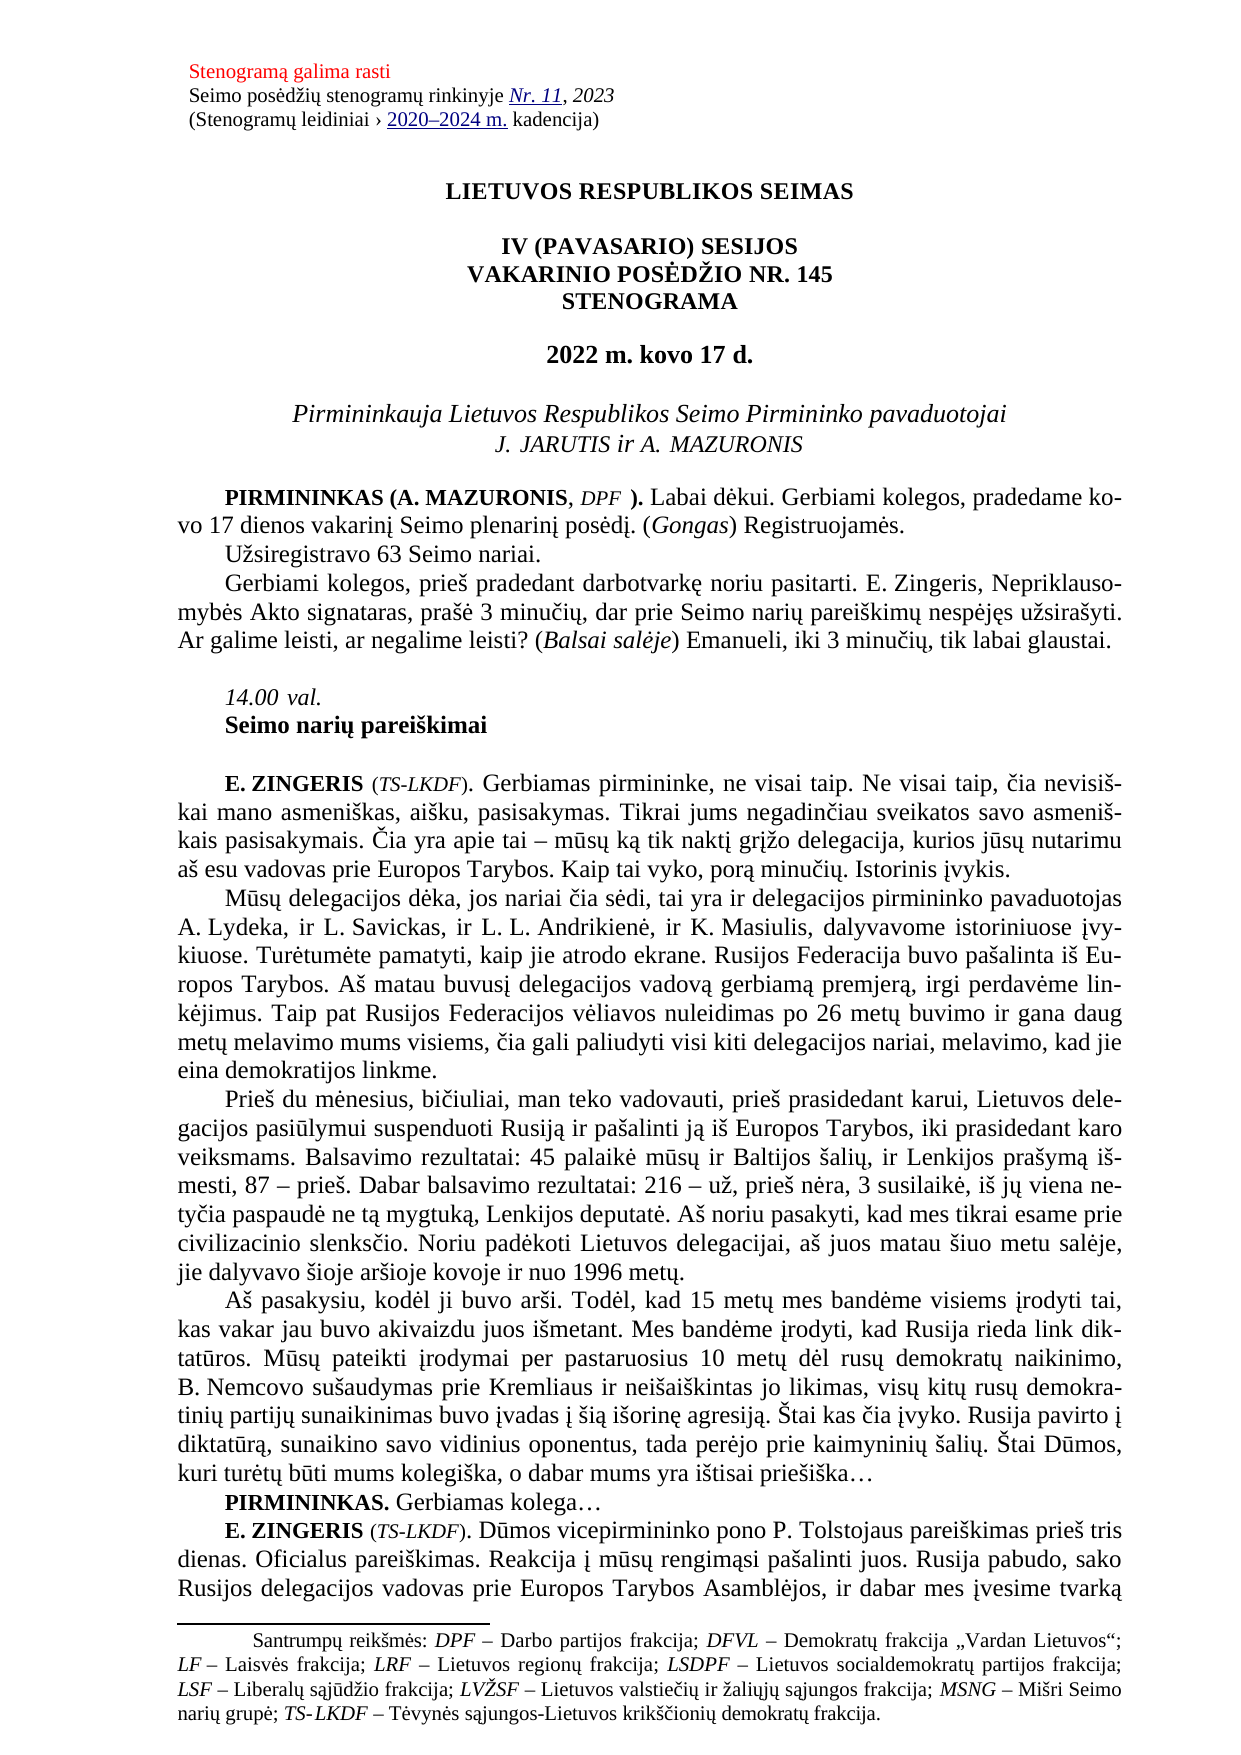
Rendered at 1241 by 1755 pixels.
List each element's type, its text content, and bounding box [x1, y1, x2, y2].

text 2022 m. kovo 17 d. [177, 339, 1122, 369]
title LIETUVOS RESPUBLIKOS SEIMAS [177, 177, 1122, 204]
text 14.00 val. [224, 683, 1122, 711]
text Prieš du mė­ne­sius, bi­čiu­liai, man te­ko va­do­vau­ti, prieš pra­si­de­dant ka­rui, Lie­tu­vos de­le­ga­ci­jos pa­siū­ly­mui sus­pen­duoti Ru­si­ją ir pa­ša­lin­ti ją iš Eu­ro­pos Ta­ry­bos, iki pra­si­de­dant ka­ro veiks­mams. Bal­sa­vi­mo re­zul­ta­tai: 45 pa­lai­kė mū­sų ir Bal­ti­jos ša­lių, ir Len­ki­jos pra­šy­mą iš­mes­ti, 87 – prieš. Da­bar bal­sa­vi­mo re­zul­ta­tai: 216 – už, prieš nė­ra, 3 su­si­lai­kė, iš jų vie­na ne­ty­čia pa­spau­dė ne tą myg­tu­ką, Len­ki­jos de­pu­ta­tė. Aš no­riu pa­sa­ky­ti, kad mes tik­rai esa­me prie ci­vi­li­za­ci­nio slenks­čio. No­riu pa­dė­ko­ti Lie­tu­vos de­le­ga­ci­jai, aš juos ma­tau šiuo me­tu sa­lė­je, jie da­ly­va­vo šio­je ar­šio­je ko­vo­je ir nuo 1996 me­tų. [177, 1084, 1122, 1286]
table_cell Seimo posėdžių stenogramų rinkinyje Nr. 11, 2023Seimo posėdžių stenogramų rinkinys Nr. 7, 2022 [177, 83, 1045, 107]
text Sei­mo na­rių pa­reiš­ki­mai [177, 711, 1122, 739]
table_header Stenogramą galima rasti [177, 59, 1045, 83]
text Mū­sų de­le­ga­ci­jos dė­ka, jos na­riai čia sė­di, tai yra ir de­le­ga­ci­jos pir­mi­nin­ko pa­va­duo­to­jas A. Ly­de­ka, ir L. Sa­vic­kas, ir L. L. An­dri­kie­nė, ir K. Ma­siu­lis, da­ly­va­vo­me is­to­ri­niuo­se įvy­kiuo­se. Tu­rė­tu­mė­te pa­ma­ty­ti, kaip jie at­ro­do ek­ra­ne. Ru­si­jos Fe­de­ra­ci­ja bu­vo pa­ša­lin­ta iš Eu­ro­pos Ta­ry­bos. Aš ma­tau bu­vu­sį de­le­ga­ci­jos va­do­vą ger­bia­mą prem­je­rą, ir­gi per­da­vė­me lin­kėji­mus. Taip pat Ru­si­jos Fe­de­ra­ci­jos vė­lia­vos nu­lei­di­mas po 26 me­tų bu­vi­mo ir ga­na daug me­tų me­la­vi­mo mums vi­siems, čia ga­li pa­liu­dy­ti vi­si ki­ti de­le­ga­ci­jos na­riai, me­la­vi­mo, kad jie ei­na de­mo­kra­tijos lin­kme. [177, 883, 1122, 1084]
title STENOGRAMA [177, 287, 1122, 315]
text Aš pa­sa­ky­siu, ko­dėl ji bu­vo ar­ši. To­dėl, kad 15 me­tų mes ban­dė­me vi­siems įro­dy­ti tai, kas va­kar jau bu­vo aki­vaiz­du juos iš­me­tant. Mes ban­dė­me įro­dy­ti, kad Ru­si­ja rie­da link dik­tatū­ros. Mū­sų pa­teik­ti įro­dy­mai per pas­ta­ruo­sius 10 me­tų dėl ru­sų de­mok­ra­tų nai­ki­ni­mo, B. Nem­co­vo su­šau­dy­mas prie Krem­liaus ir ne­iš­aiš­kin­tas jo li­ki­mas, vi­sų ki­tų ru­sų de­mo­kra­tinių par­ti­jų su­nai­ki­ni­mas bu­vo įva­das į šią iš­ori­nę ag­re­si­ją. Štai kas čia įvy­ko. Ru­si­ja pa­vir­to į dik­ta­tū­rą, su­nai­ki­no sa­vo vi­di­nius opo­nen­tus, ta­da per­ėjo prie kai­my­ni­nių ša­lių. Štai Dū­mos, ku­ri tu­rė­tų bū­ti mums ko­le­giš­ka, o da­bar mums yra iš­ti­sai prie­šiš­ka… [177, 1286, 1122, 1487]
table_cell (Stenogramų leidiniai › 2020–2024 m. kadencija) [177, 107, 1045, 131]
text Santrumpų reikšmės: DPF – Darbo partijos frakcija; DFVL – Demokratų frakcija „Vardan Lietuvos“; LF – Laisvės frakcija; LRF – Lietuvos regionų frakcija; LSDPF – Lietuvos socialdemokratų partijos frakcija; LSF – Liberalų sąjūdžio frakcija; LVŽSF – Lietuvos valstiečių ir žaliųjų sąjungos frakcija; MSNG – Mišri Seimo narių grupė; TS‑LKDF – Tėvynės sąjungos-Lietuvos krikščionių demokratų frakcija. [177, 1624, 1122, 1724]
text E. ZINGERIS (TS-LKDF). Ger­bia­mas pir­mi­nin­ke, ne vi­sai taip. Ne vi­sai taip, čia ne­vi­siš­kai ma­no as­me­niš­kas, aiš­ku, pa­si­sa­ky­mas. Tik­rai jums ne­ga­din­čiau svei­ka­tos sa­vo as­me­niš­kais pa­si­sa­ky­mais. Čia yra apie tai – mū­sų ką tik nak­tį grį­žo de­le­ga­ci­ja, ku­rios jū­sų nu­ta­ri­mu aš esu va­do­vas prie Eu­ro­pos Ta­ry­bos. Kaip tai vy­ko, po­rą mi­nu­čių. Is­to­ri­nis įvy­kis. [177, 768, 1122, 883]
text PIRMININKAS (A. MAZURONIS, DPF). La­bai dė­kui. Ger­bia­mi ko­le­gos, pra­de­da­me ko­vo 17 die­nos va­ka­ri­nį Sei­mo ple­na­ri­nį po­sė­dį. (Gon­gas) Re­gist­ruo­ja­mės. [177, 482, 1122, 539]
title VAKARINIO posėdžio NR. 145 [177, 260, 1122, 287]
title IV (PAVASARIO) SESIJOS [177, 232, 1122, 260]
text PIRMININKAS. Ger­bia­mas ko­le­ga… [177, 1487, 1122, 1516]
text Pirmininkauja Lietuvos Respublikos Seimo Pirmininko pavaduotojai J. JARUTIS ir A. MAZURONIS [177, 398, 1122, 458]
text Už­si­re­gist­ra­vo 63 Sei­mo na­riai. [177, 539, 1122, 568]
text Ger­bia­mi ko­le­gos, prieš pra­de­dant dar­bo­tvarkę no­riu pa­si­tar­ti. E. Zin­ge­ris, Ne­pri­klau­so­my­bės Ak­to sig­na­ta­ras, pra­šė 3 mi­nu­čių, dar prie Sei­mo na­rių pa­reiš­ki­mų ne­spė­jęs už­si­ra­šy­ti. Ar ga­li­me leis­ti, ar ne­ga­li­me leis­ti? (Bal­sai sa­lė­je) Ema­nu­e­li, iki 3 mi­nu­čių, tik la­bai glaus­tai. [177, 568, 1122, 654]
text E. ZINGERIS (TS-LKDF). Dū­mos vi­ce­pir­mi­nin­ko po­no P. Tols­to­jaus pa­reiš­ki­mas prieš tris die­nas. Ofi­cia­lus pa­reiš­ki­mas. Re­ak­ci­ja į mū­sų ren­gi­mą­si pa­ša­lin­ti juos. Ru­si­ja pa­bu­do, sa­ko Ru­si­jos de­le­ga­ci­jos va­do­vas prie Eu­ro­pos Ta­ry­bos Asam­blė­jos, ir da­bar mes įve­si­me tvar­ką [177, 1516, 1122, 1602]
